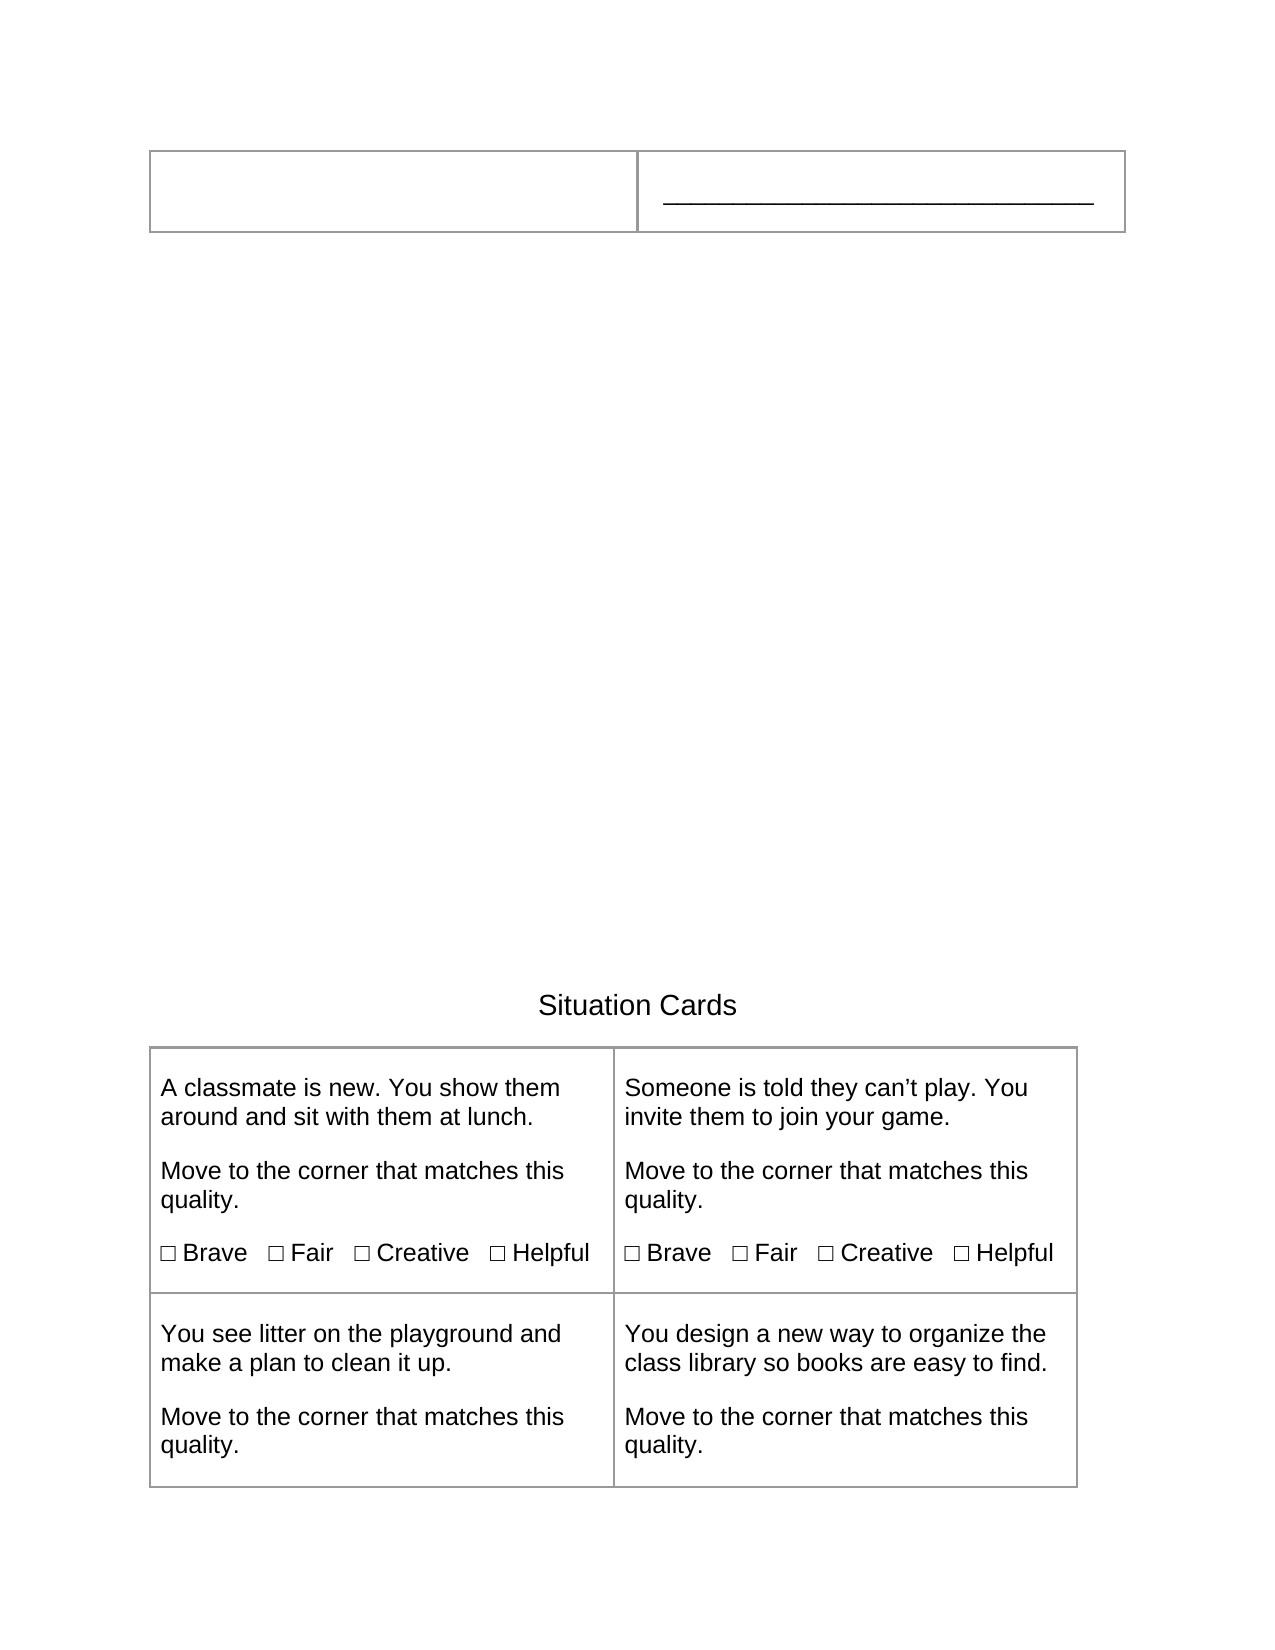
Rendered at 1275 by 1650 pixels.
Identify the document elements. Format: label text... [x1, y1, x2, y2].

text Situation Cards [150, 988, 1125, 1021]
table_cell You see litter on the playground and make a plan to clean it up. Move to the corner that matches this quality. [151, 1294, 613, 1486]
table_cell You design a new way to organize the class library so books are easy to find. Move to the corner that matches this quality. [615, 1294, 1076, 1486]
table_header A classmate is new. You show them around and sit with them at lunch. Move to the corner that matches this quality. □ Brave □ Fair □ Creative □ Helpful [151, 1049, 613, 1292]
table_cell [151, 152, 636, 231]
table_header Someone is told they can’t play. You invite them to join your game. Move to the corner that matches this quality. □ Brave □ Fair □ Creative □ Helpful [615, 1049, 1076, 1292]
table_cell _______________________________ [639, 152, 1124, 231]
